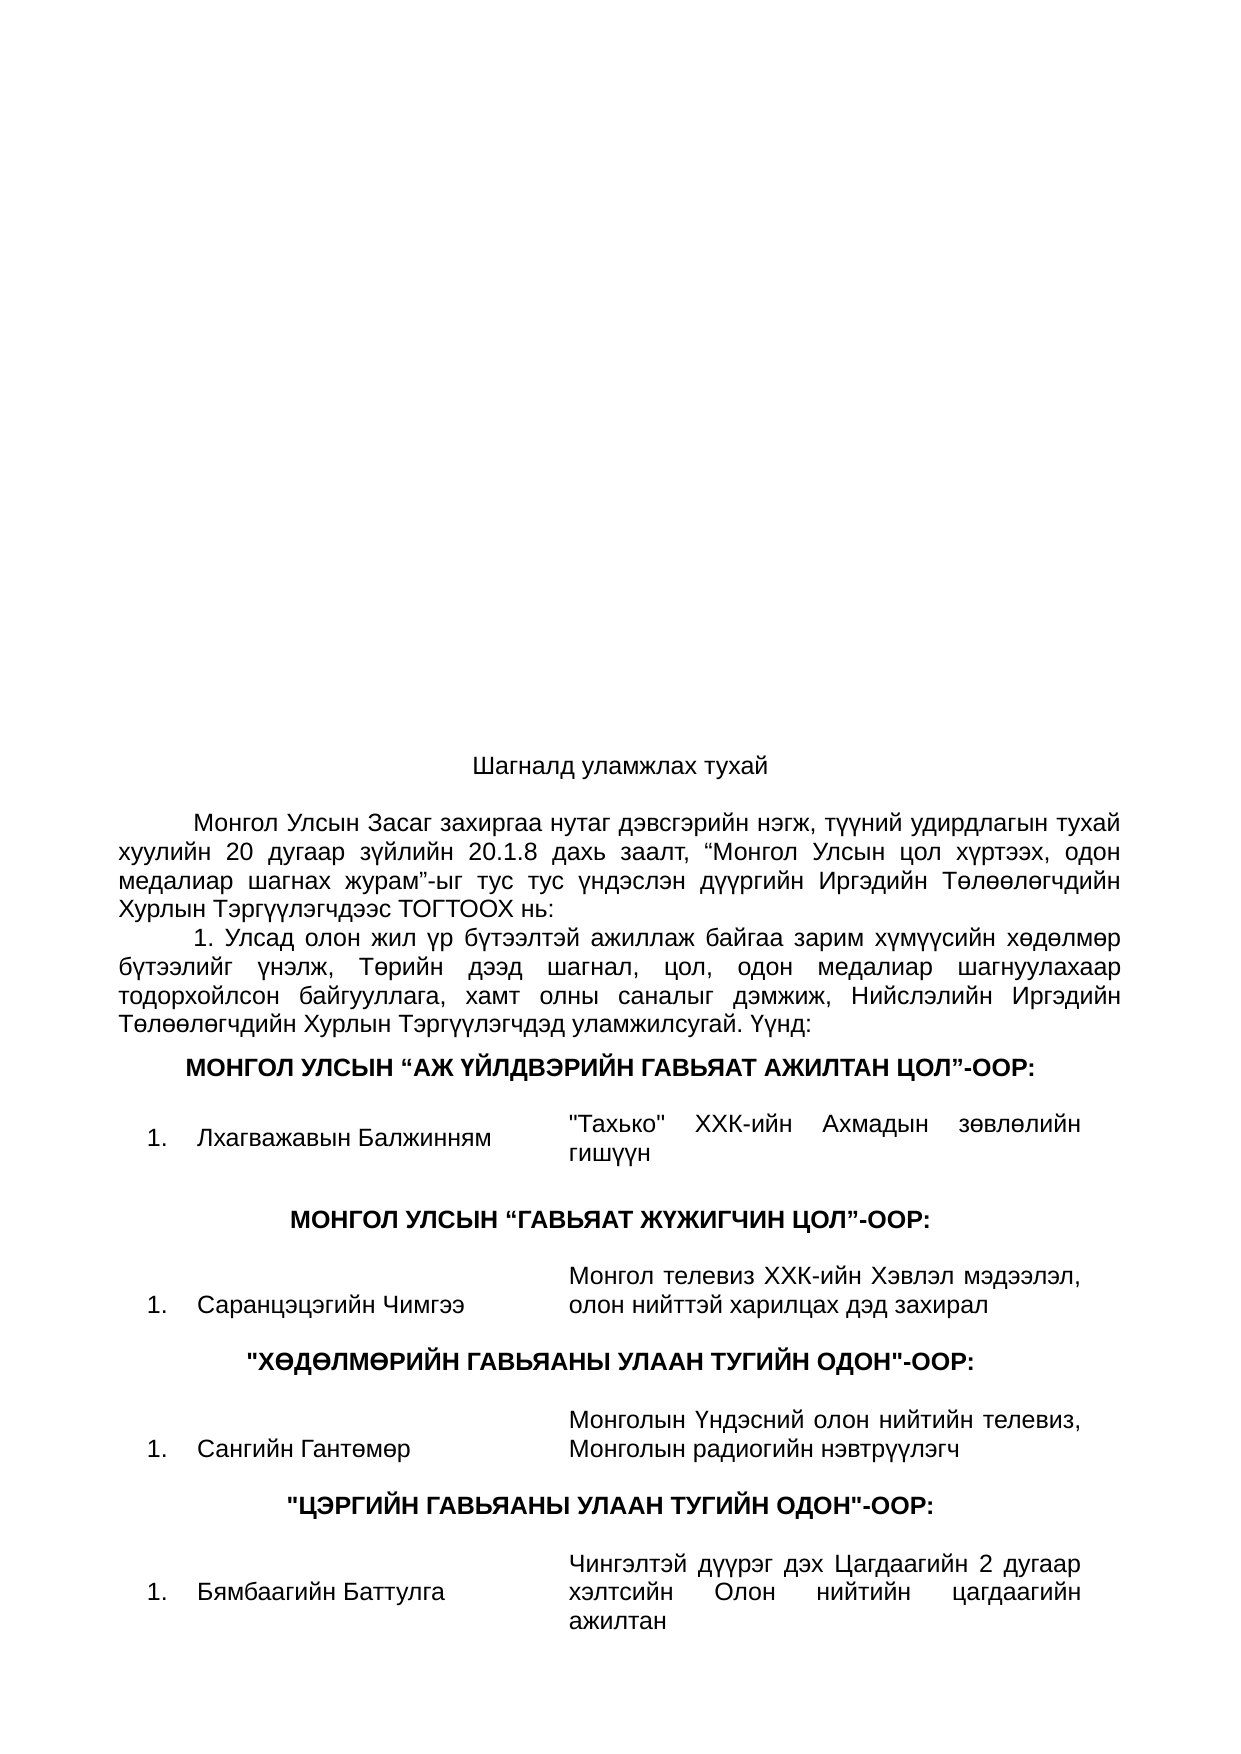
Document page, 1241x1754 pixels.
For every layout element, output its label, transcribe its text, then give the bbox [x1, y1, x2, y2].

table_cell МОНГОЛ УЛСЫН “ГАВЬЯАТ ЖҮЖИГЧИН ЦОЛ”-ООР: [128, 1179, 1093, 1261]
table_cell 1. [128, 1405, 186, 1491]
table_cell Сангийн Гантөмөр [186, 1405, 557, 1491]
table_cell 1. [128, 1096, 186, 1179]
table_cell "ЦЭРГИЙН ГАВЬЯАНЫ УЛААН ТУГИЙН ОДОН"-ООР: [128, 1491, 1093, 1549]
table_header МОНГОЛ УЛСЫН “АЖ ҮЙЛДВЭРИЙН ГАВЬЯАТ АЖИЛТАН ЦОЛ”-ООР: [128, 1038, 1093, 1096]
table_cell "Тахько" ХХК-ийн Ахмадын зөвлөлийн гишүүн [558, 1096, 1093, 1179]
table_cell Саранцэцэгийн Чимгээ [186, 1261, 557, 1347]
table_cell Лхагважавын Балжинням [186, 1096, 557, 1179]
text 1. Улсад олон жил үр бүтээлтэй ажиллаж байгаа зарим хүмүүсийн хөдөлмөр бүтээлийг үнэлж, Төрийн дээд шагнал, цол, одон медалиар шагнуулахаар тодорхойлсон байгууллага, хамт олны саналыг дэмжиж, Нийслэлийн Иргэдийн Төлөөлөгчдийн Хурлын Тэргүүлэгчдэд уламжилсугай. Үүнд: [118, 923, 1122, 1038]
table_cell Бямбаагийн Баттулга [186, 1549, 557, 1635]
table_cell "ХӨДӨЛМӨРИЙН ГАВЬЯАНЫ УЛААН ТУГИЙН ОДОН"-ООР: [128, 1348, 1093, 1405]
text Монгол Улсын Засаг захиргаа нутаг дэвсгэрийн нэгж, түүний удирдлагын тухай хуулийн 20 дугаар зүйлийн 20.1.8 дахь заалт, “Монгол Улсын цол хүртээх, одон медалиар шагнах журам”-ыг тус тус үндэслэн дүүргийн Иргэдийн Төлөөлөгчдийн Хурлын Тэргүүлэгчдээс ТОГТООХ нь: [118, 808, 1122, 923]
table_cell Монголын Үндэсний олон нийтийн телевиз, Монголын радиогийн нэвтрүүлэгч [558, 1405, 1093, 1491]
table_cell Монгол телевиз ХХК-ийн Хэвлэл мэдээлэл, олон нийттэй харилцах дэд захирал [558, 1261, 1093, 1347]
text Шагналд уламжлах тухай [118, 751, 1122, 779]
table_cell 1. [128, 1549, 186, 1635]
table_cell Чингэлтэй дүүрэг дэх Цагдаагийн 2 дугаар хэлтсийн Олон нийтийн цагдаагийн ажилтан [558, 1549, 1093, 1635]
table_cell 1. [128, 1261, 186, 1347]
